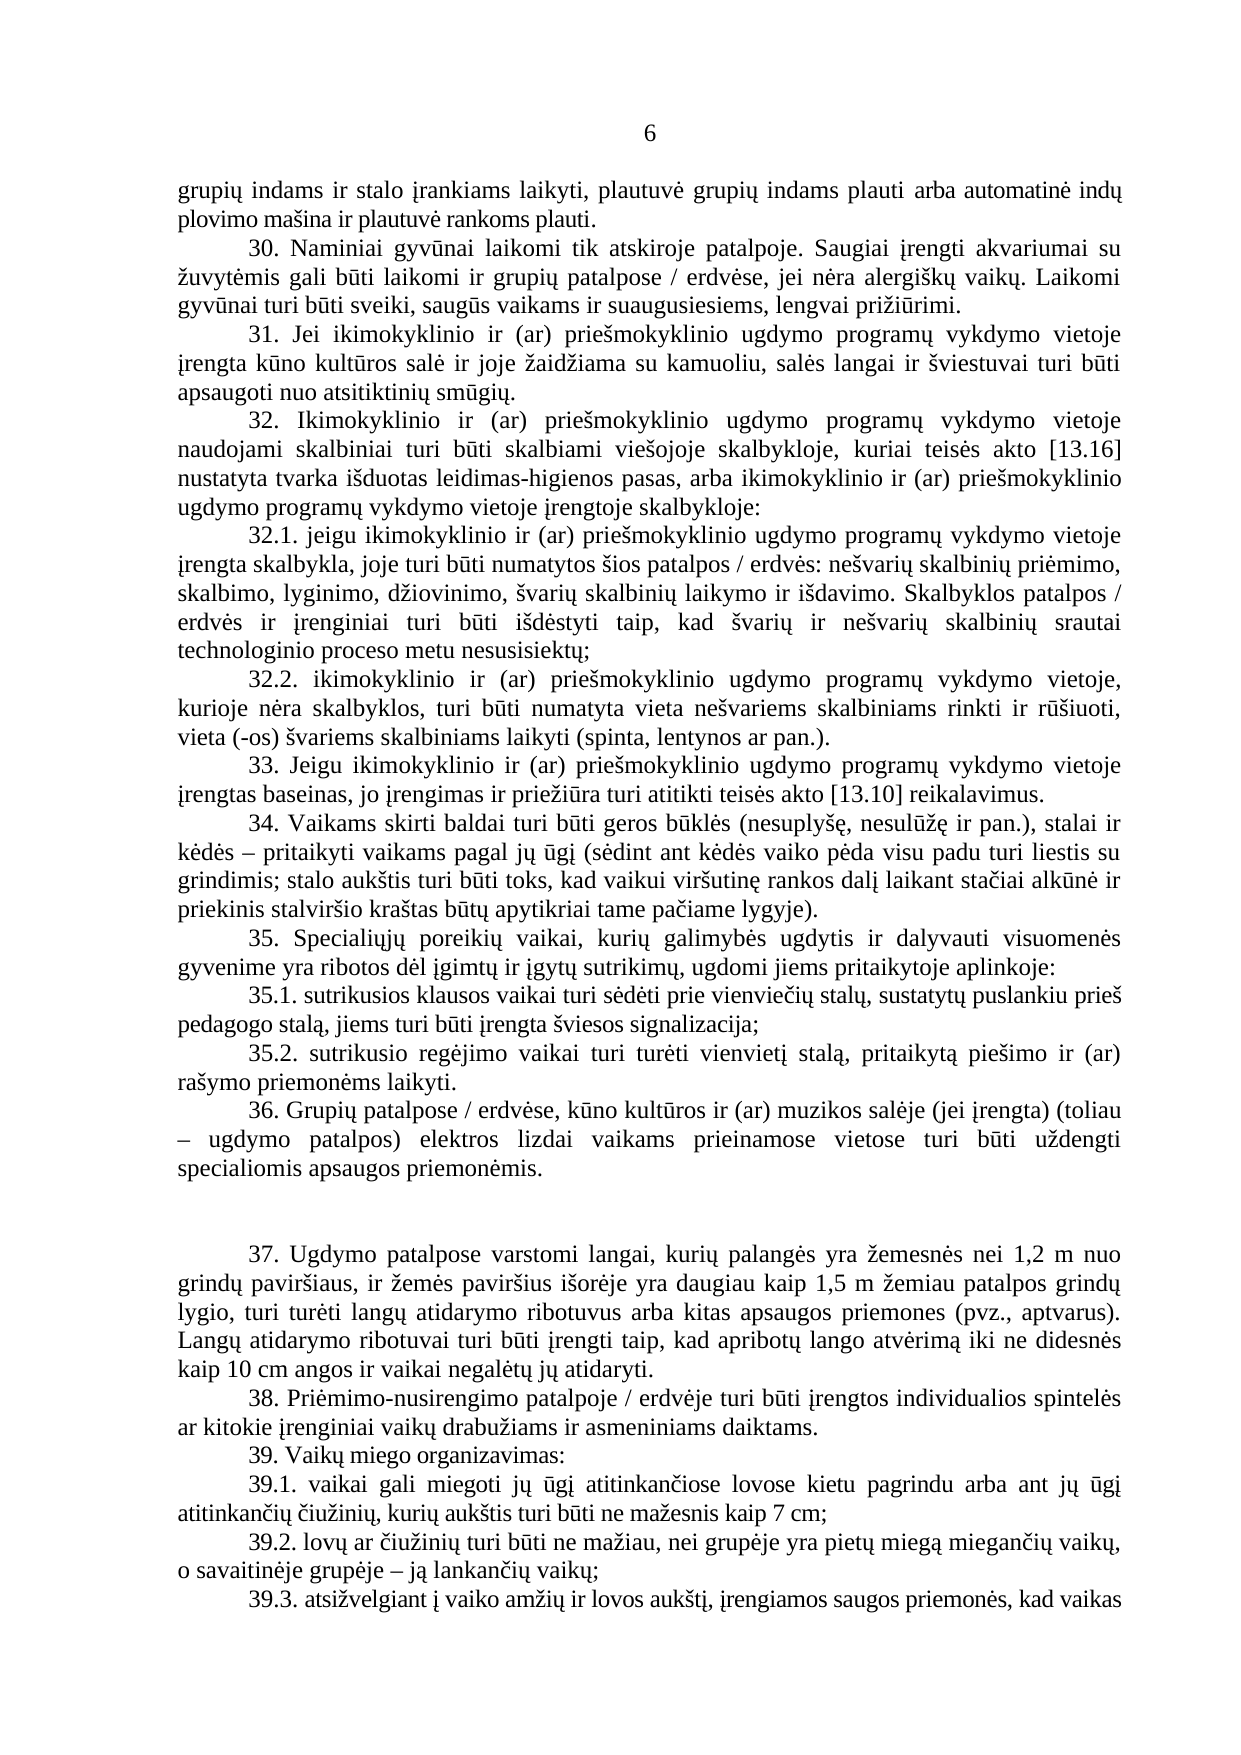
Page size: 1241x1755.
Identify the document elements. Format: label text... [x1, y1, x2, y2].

text 38. Priėmimo-nusirengimo patalpoje / erdvėje turi būti įrengtos individualios spintelės ar kitokie įrenginiai vaikų drabužiams ir asmeniniams daiktams. [177, 1383, 1122, 1441]
text 35.2. sutrikusio regėjimo vaikai turi turėti vienvietį stalą, pritaikytą piešimo ir (ar) rašymo priemonėms laikyti. [177, 1038, 1122, 1096]
text grupių indams ir stalo įrankiams laikyti, plautuvė grupių indams plauti arba automatinė indų plovimo mašina ir plautuvė rankoms plauti. [177, 176, 1122, 233]
text 36. Grupių patalpose / erdvėse, kūno kultūros ir (ar) muzikos salėje (jei įrengta) (toliau – ugdymo patalpos) elektros lizdai vaikams prieinamose vietose turi būti uždengti specialiomis apsaugos priemonėmis. [177, 1096, 1122, 1182]
text 34. Vaikams skirti baldai turi būti geros būklės (nesuplyšę, nesulūžę ir pan.), stalai ir kėdės – pritaikyti vaikams pagal jų ūgį (sėdint ant kėdės vaiko pėda visu padu turi liestis su grindimis; stalo aukštis turi būti toks, kad vaikui viršutinę rankos dalį laikant stačiai alkūnė ir priekinis stalviršio kraštas būtų apytikriai tame pačiame lygyje). [177, 808, 1122, 923]
text 32.2. ikimokyklinio ir (ar) priešmokyklinio ugdymo programų vykdymo vietoje, kurioje nėra skalbyklos, turi būti numatyta vieta nešvariems skalbiniams rinkti ir rūšiuoti, vieta (-os) švariems skalbiniams laikyti (spinta, lentynos ar pan.). [177, 664, 1122, 751]
text 37. Ugdymo patalpose varstomi langai, kurių palangės yra žemesnės nei 1,2 m nuo grindų paviršiaus, ir žemės paviršius išorėje yra daugiau kaip 1,5 m žemiau patalpos grindų lygio, turi turėti langų atidarymo ribotuvus arba kitas apsaugos priemones (pvz., aptvarus). Langų atidarymo ribotuvai turi būti įrengti taip, kad apribotų lango atvėrimą iki ne didesnės kaip 10 cm angos ir vaikai negalėtų jų atidaryti. [177, 1239, 1122, 1383]
text 35.1. sutrikusios klausos vaikai turi sėdėti prie vienviečių stalų, sustatytų puslankiu prieš pedagogo stalą, jiems turi būti įrengta šviesos signalizacija; [177, 981, 1122, 1038]
text 32. Ikimokyklinio ir (ar) priešmokyklinio ugdymo programų vykdymo vietoje naudojami skalbiniai turi būti skalbiami viešojoje skalbykloje, kuriai teisės akto [13.16] nustatyta tvarka išduotas leidimas-higienos pasas, arba ikimokyklinio ir (ar) priešmokyklinio ugdymo programų vykdymo vietoje įrengtoje skalbykloje: [177, 406, 1122, 521]
text 32.1. jeigu ikimokyklinio ir (ar) priešmokyklinio ugdymo programų vykdymo vietoje įrengta skalbykla, joje turi būti numatytos šios patalpos / erdvės: nešvarių skalbinių priėmimo, skalbimo, lyginimo, džiovinimo, švarių skalbinių laikymo ir išdavimo. Skalbyklos patalpos / erdvės ir įrenginiai turi būti išdėstyti taip, kad švarių ir nešvarių skalbinių srautai technologinio proceso metu nesusisiektų; [177, 521, 1122, 664]
text 31. Jei ikimokyklinio ir (ar) priešmokyklinio ugdymo programų vykdymo vietoje įrengta kūno kultūros salė ir joje žaidžiama su kamuoliu, salės langai ir šviestuvai turi būti apsaugoti nuo atsitiktinių smūgių. [177, 319, 1122, 406]
text 39.3. atsižvelgiant į vaiko amžių ir lovos aukštį, įrengiamos saugos priemonės, kad vaikas [177, 1584, 1122, 1613]
text 33. Jeigu ikimokyklinio ir (ar) priešmokyklinio ugdymo programų vykdymo vietoje įrengtas baseinas, jo įrengimas ir priežiūra turi atitikti teisės akto [13.10] reikalavimus. [177, 751, 1122, 808]
text 39.2. lovų ar čiužinių turi būti ne mažiau, nei grupėje yra pietų miegą miegančių vaikų, o savaitinėje grupėje – ją lankančių vaikų; [177, 1527, 1122, 1584]
text 39.1. vaikai gali miegoti jų ūgį atitinkančiose lovose kietu pagrindu arba ant jų ūgį atitinkančių čiužinių, kurių aukštis turi būti ne mažesnis kaip 7 cm; [177, 1469, 1122, 1527]
text 39. Vaikų miego organizavimas: [177, 1441, 1122, 1469]
text 30. Naminiai gyvūnai laikomi tik atskiroje patalpoje. Saugiai įrengti akvariumai su žuvytėmis gali būti laikomi ir grupių patalpose / erdvėse, jei nėra alergiškų vaikų. Laikomi gyvūnai turi būti sveiki, saugūs vaikams ir suaugusiesiems, lengvai prižiūrimi. [177, 233, 1122, 319]
text 35. Specialiųjų poreikių vaikai, kurių galimybės ugdytis ir dalyvauti visuomenės gyvenime yra ribotos dėl įgimtų ir įgytų sutrikimų, ugdomi jiems pritaikytoje aplinkoje: [177, 923, 1122, 981]
